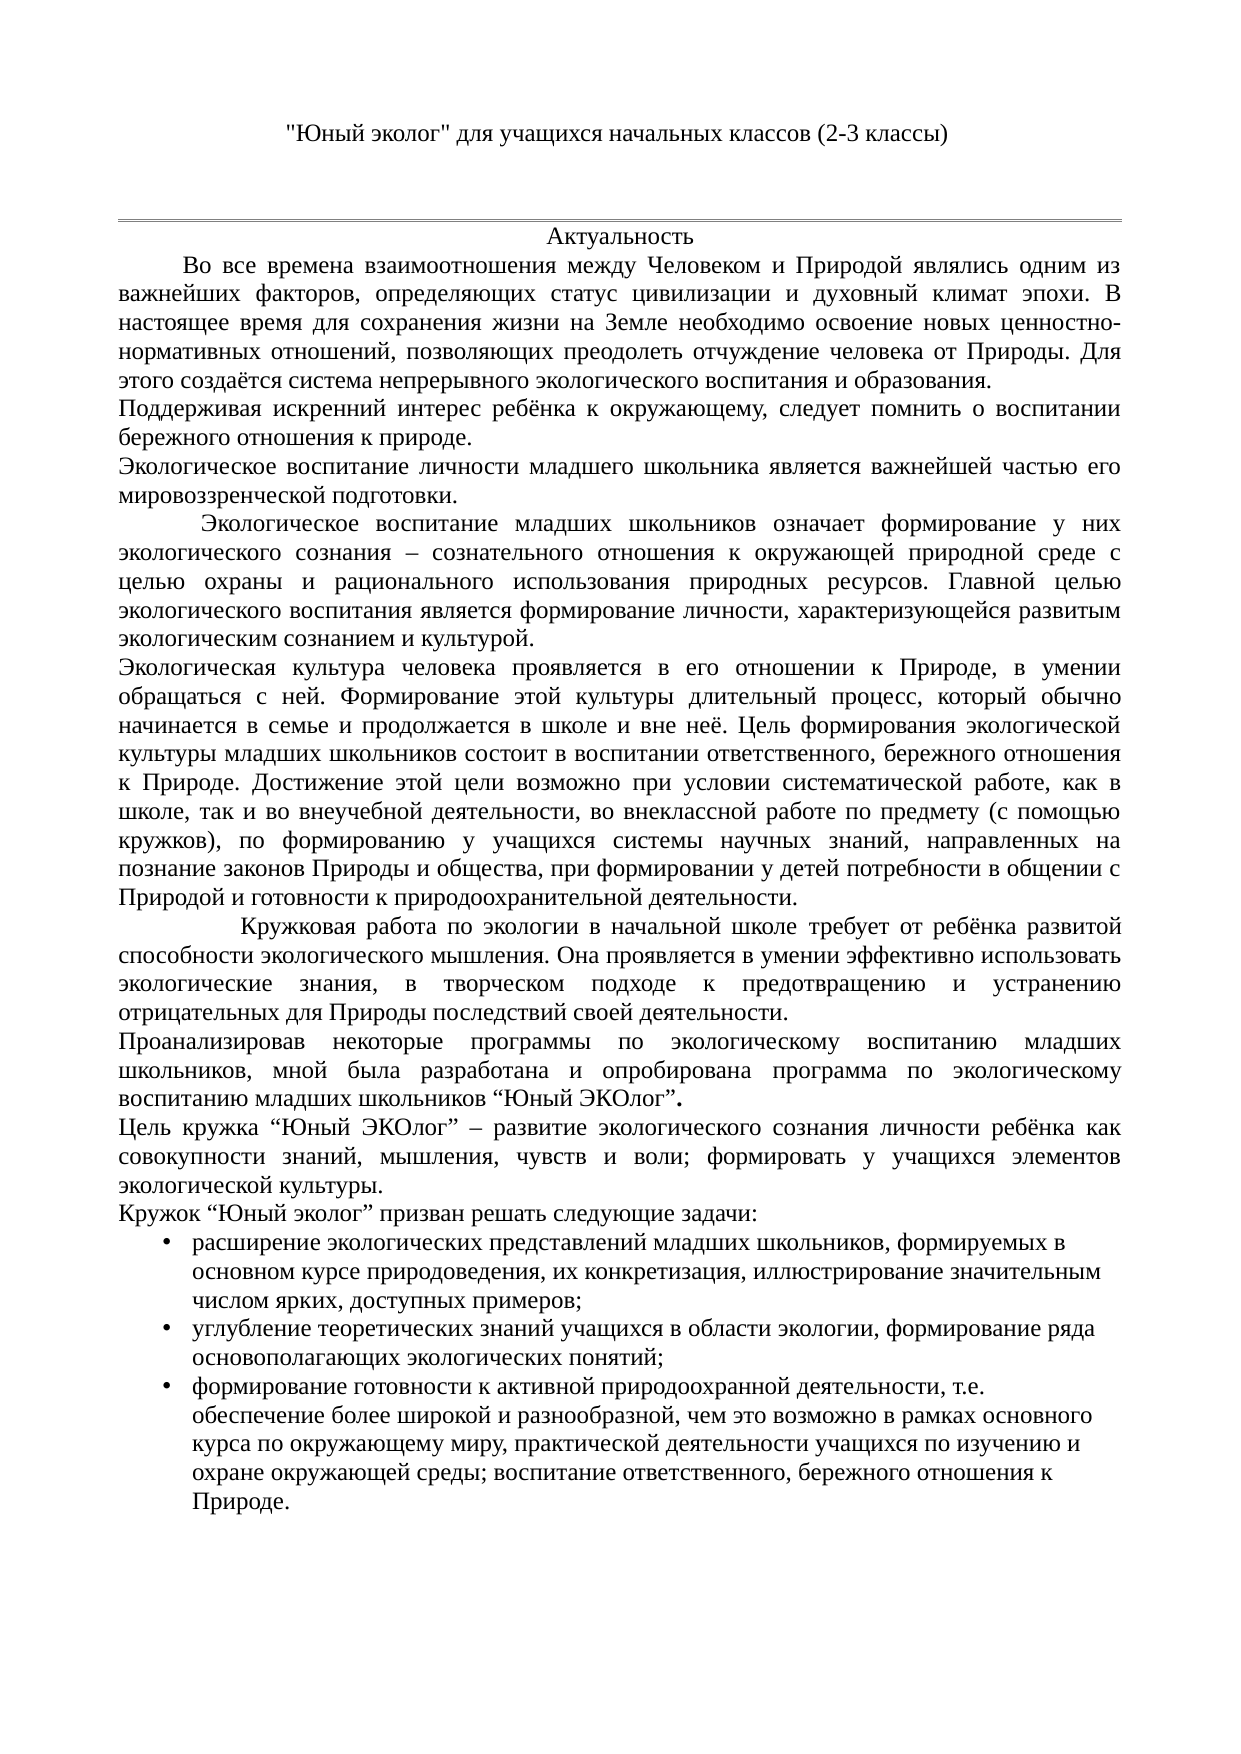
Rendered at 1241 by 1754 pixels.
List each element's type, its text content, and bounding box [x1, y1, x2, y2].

list расширение экологических представлений младших школьников, формируемых в основном курсе природоведения, их конкретизация, иллюстрирование значительным числом ярких, доступных примеров; [162, 1227, 1122, 1313]
text Экологическое воспитание младших школьников означает формирование у них экологического сознания – сознательного отношения к окружающей природной среде с целью охраны и рационального использования природных ресурсов. Главной целью экологического воспитания является формирование личности, характеризующейся развитым экологическим сознанием и культурой. [118, 508, 1122, 652]
text Экологическая культура человека проявляется в его отношении к Природе, в умении обращаться с ней. Формирование этой культуры длительный процесс, который обычно начинается в семье и продолжается в школе и вне неё. Цель формирования экологической культуры младших школьников состоит в воспитании ответственного, бережного отношения к Природе. Достижение этой цели возможно при условии систематической работе, как в школе, так и во внеучебной деятельности, во внеклассной работе по предмету (с помощью кружков), по формированию у учащихся системы научных знаний, направленных на познание законов Природы и общества, при формировании у детей потребности в общении с Природой и готовности к природоохранительной деятельности. [118, 652, 1122, 911]
text Кружок “Юный эколог” призван решать следующие задачи: [118, 1198, 1122, 1227]
list углубление теоретических знаний учащихся в области экологии, формирование ряда основополагающих экологических понятий; [162, 1313, 1122, 1371]
text Актуальность [118, 222, 1122, 250]
list формирование готовности к активной природоохранной деятельности, т.е. обеспечение более широкой и разнообразной, чем это возможно в рамках основного курса по окружающему миру, практической деятельности учащихся по изучению и охране окружающей среды; воспитание ответственного, бережного отношения к Природе. [162, 1371, 1122, 1515]
text Цель кружка “Юный ЭКОлог” – развитие экологического сознания личности ребёнка как совокупности знаний, мышления, чувств и воли; формировать у учащихся элементов экологической культуры. [118, 1112, 1122, 1198]
text Во все времена взаимоотношения между Человеком и Природой являлись одним из важнейших факторов, определяющих статус цивилизации и духовный климат эпохи. В настоящее время для сохранения жизни на Земле необходимо освоение новых ценностно-нормативных отношений, позволяющих преодолеть отчуждение человека от Природы. Для этого создаётся система непрерывного экологического воспитания и образования. [118, 250, 1122, 393]
text Поддерживая искренний интерес ребёнка к окружающему, следует помнить о воспитании бережного отношения к природе. [118, 393, 1122, 451]
text Кружковая работа по экологии в начальной школе требует от ребёнка развитой способности экологического мышления. Она проявляется в умении эффективно использовать экологические знания, в творческом подходе к предотвращению и устранению отрицательных для Природы последствий своей деятельности. [118, 911, 1122, 1026]
text Экологическое воспитание личности младшего школьника является важнейшей частью его мировоззренческой подготовки. [118, 451, 1122, 508]
text Проанализировав некоторые программы по экологическому воспитанию младших школьников, мной была разработана и опробирована программа по экологическому воспитанию младших школьников “Юный ЭКОлог”. [118, 1026, 1122, 1112]
text "Юный эколог" для учащихся начальных классов (2-3 классы) [118, 118, 1122, 147]
